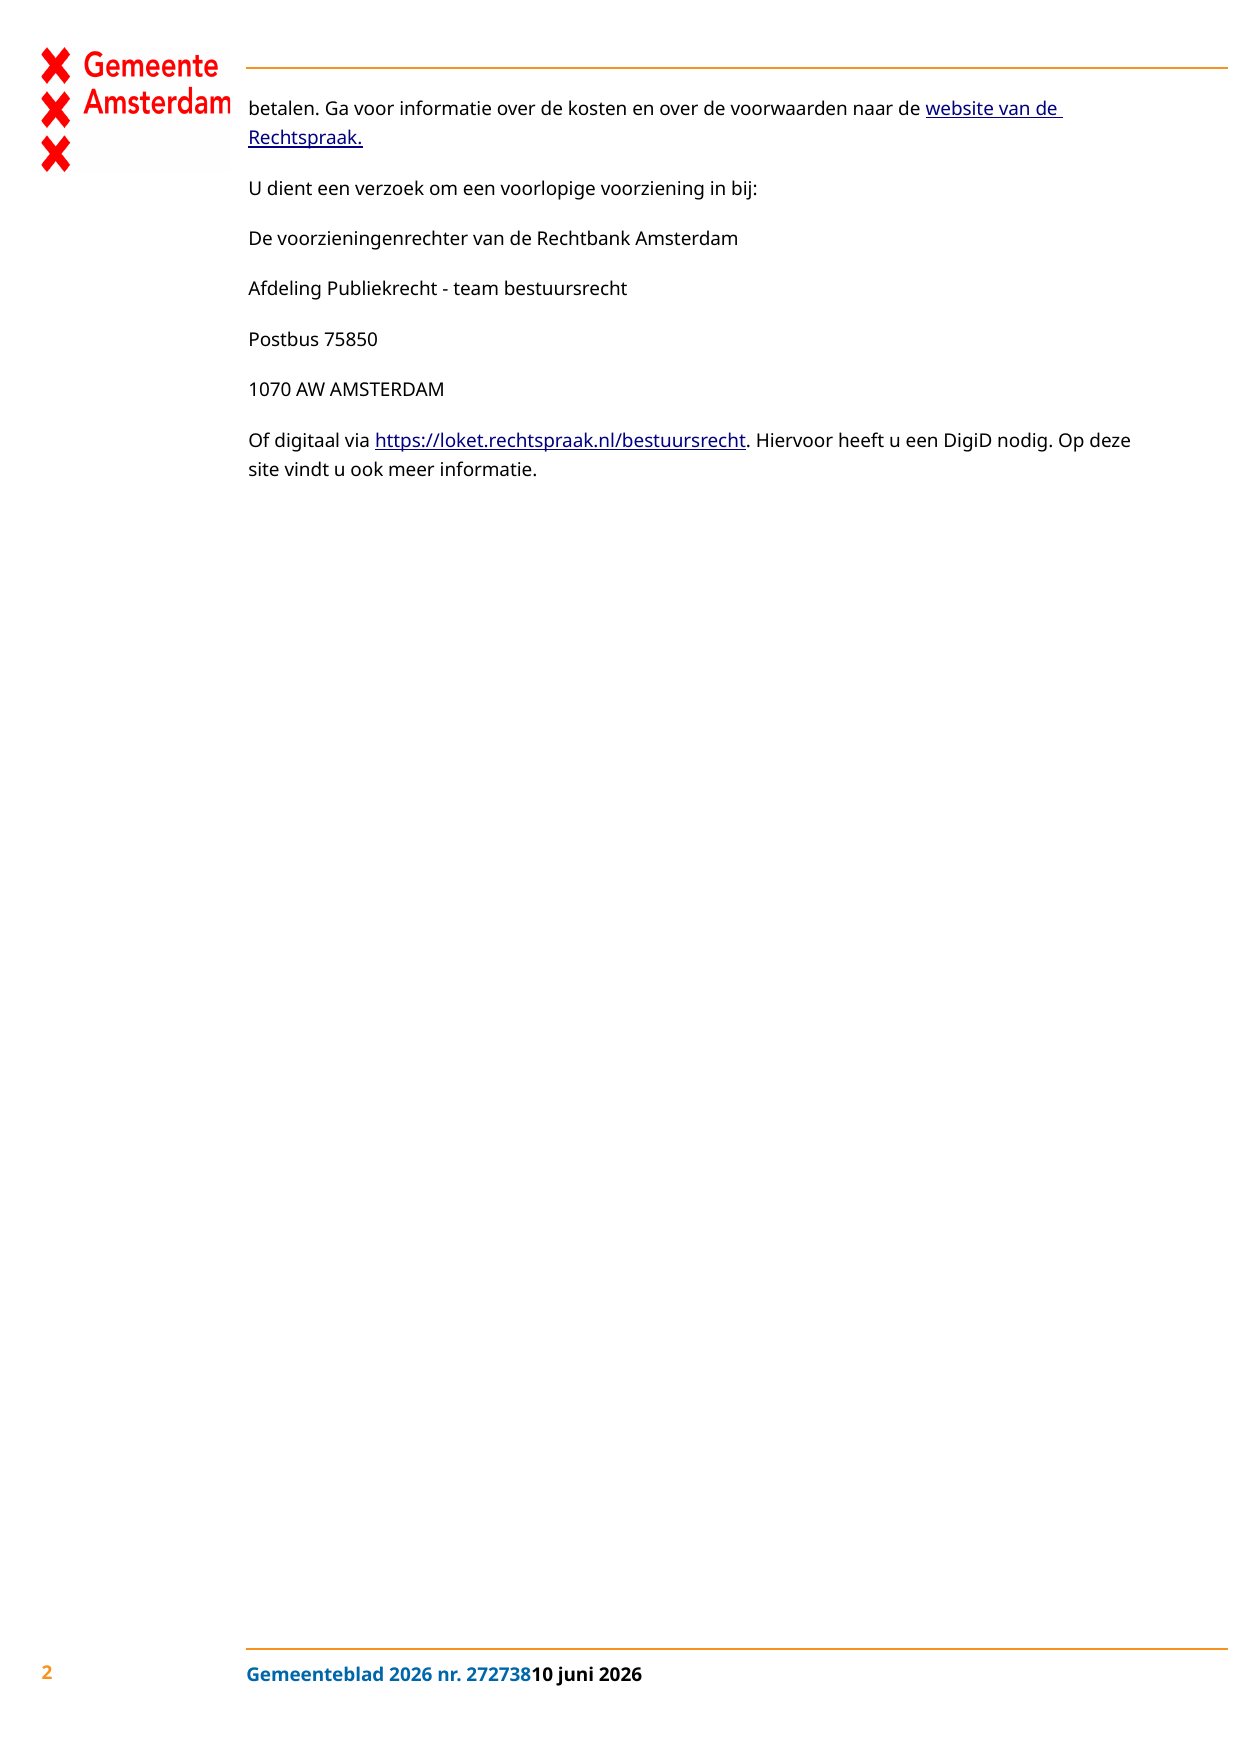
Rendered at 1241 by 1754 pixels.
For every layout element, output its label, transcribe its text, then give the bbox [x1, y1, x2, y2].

text betalen. Ga voor informatie over de kosten en over de voorwaarden naar de website van de Rechtspraak. [248, 95, 1152, 150]
text Afdeling Publiekrecht - team bestuursrecht [248, 276, 1152, 301]
picture [41, 47, 231, 172]
text Postbus 75850 [248, 326, 1152, 352]
text 1070 AW AMSTERDAM [248, 376, 1152, 402]
text De voorzieningenrechter van de Rechtbank Amsterdam [248, 225, 1152, 251]
text Of digitaal via https://loket.rechtspraak.nl/bestuursrecht. Hiervoor heeft u een DigiD nodig. Op deze site vindt u ook meer informatie. [248, 427, 1152, 482]
text U dient een verzoek om een voorlopige voorziening in bij: [248, 175, 1152, 201]
